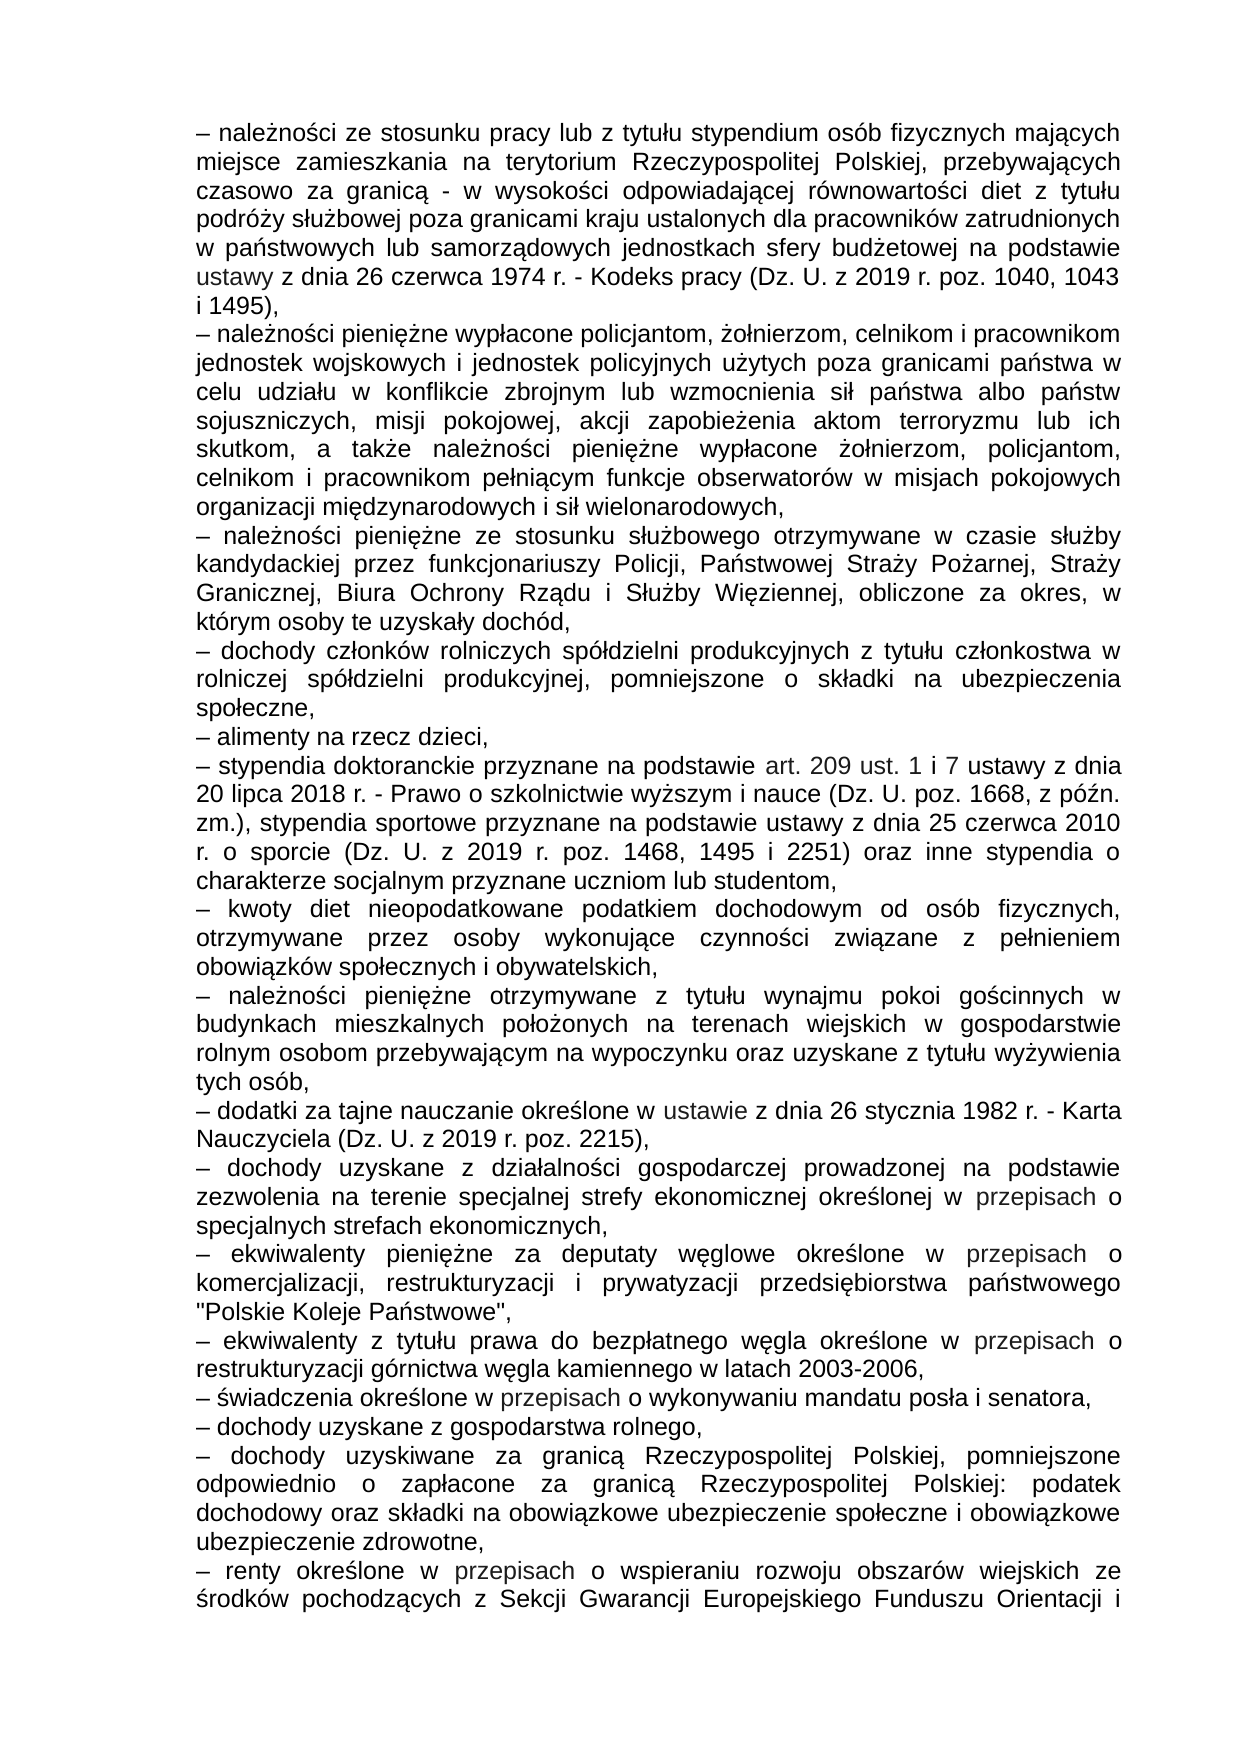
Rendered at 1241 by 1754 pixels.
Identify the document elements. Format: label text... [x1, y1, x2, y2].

text – ekwiwalenty z tytułu prawa do bezpłatnego węgla określone w przepisach o restrukturyzacji górnictwa węgla kamiennego w latach 2003-2006, [196, 1326, 1122, 1383]
text – należności pieniężne ze stosunku służbowego otrzymywane w czasie służby kandydackiej przez funkcjonariuszy Policji, Państwowej Straży Pożarnej, Straży Granicznej, Biura Ochrony Rządu i Służby Więziennej, obliczone za okres, w którym osoby te uzyskały dochód, [196, 521, 1122, 636]
text – dochody uzyskane z gospodarstwa rolnego, [196, 1412, 1122, 1441]
text – dochody członków rolniczych spółdzielni produkcyjnych z tytułu członkostwa w rolniczej spółdzielni produkcyjnej, pomniejszone o składki na ubezpieczenia społeczne, [196, 636, 1122, 722]
text – należności pieniężne wypłacone policjantom, żołnierzom, celnikom i pracownikom jednostek wojskowych i jednostek policyjnych użytych poza granicami państwa w celu udziału w konflikcie zbrojnym lub wzmocnienia sił państwa albo państw sojuszniczych, misji pokojowej, akcji zapobieżenia aktom terroryzmu lub ich skutkom, a także należności pieniężne wypłacone żołnierzom, policjantom, celnikom i pracownikom pełniącym funkcje obserwatorów w misjach pokojowych organizacji międzynarodowych i sił wielonarodowych, [196, 319, 1122, 521]
text – alimenty na rzecz dzieci, [196, 722, 1122, 751]
text – kwoty diet nieopodatkowane podatkiem dochodowym od osób fizycznych, otrzymywane przez osoby wykonujące czynności związane z pełnieniem obowiązków społecznych i obywatelskich, [196, 894, 1122, 981]
text – dochody uzyskane z działalności gospodarczej prowadzonej na podstawie zezwolenia na terenie specjalnej strefy ekonomicznej określonej w przepisach o specjalnych strefach ekonomicznych, [196, 1153, 1122, 1239]
text – renty określone w przepisach o wspieraniu rozwoju obszarów wiejskich ze środków pochodzących z Sekcji Gwarancji Europejskiego Funduszu Orientacji i [196, 1556, 1122, 1613]
text – należności pieniężne otrzymywane z tytułu wynajmu pokoi gościnnych w budynkach mieszkalnych położonych na terenach wiejskich w gospodarstwie rolnym osobom przebywającym na wypoczynku oraz uzyskane z tytułu wyżywienia tych osób, [196, 981, 1122, 1096]
text – stypendia doktoranckie przyznane na podstawie art. 209 ust. 1 i 7 ustawy z dnia 20 lipca 2018 r. - Prawo o szkolnictwie wyższym i nauce (Dz. U. poz. 1668, z późn. zm.), stypendia sportowe przyznane na podstawie ustawy z dnia 25 czerwca 2010 r. o sporcie (Dz. U. z 2019 r. poz. 1468, 1495 i 2251) oraz inne stypendia o charakterze socjalnym przyznane uczniom lub studentom, [196, 751, 1122, 894]
text – należności ze stosunku pracy lub z tytułu stypendium osób fizycznych mających miejsce zamieszkania na terytorium Rzeczypospolitej Polskiej, przebywających czasowo za granicą - w wysokości odpowiadającej równowartości diet z tytułu podróży służbowej poza granicami kraju ustalonych dla pracowników zatrudnionych w państwowych lub samorządowych jednostkach sfery budżetowej na podstawie ustawy z dnia 26 czerwca 1974 r. - Kodeks pracy (Dz. U. z 2019 r. poz. 1040, 1043 i 1495), [196, 118, 1122, 319]
text – dodatki za tajne nauczanie określone w ustawie z dnia 26 stycznia 1982 r. - Karta Nauczyciela (Dz. U. z 2019 r. poz. 2215), [196, 1096, 1122, 1153]
text – świadczenia określone w przepisach o wykonywaniu mandatu posła i senatora, [196, 1383, 1122, 1412]
text – dochody uzyskiwane za granicą Rzeczypospolitej Polskiej, pomniejszone odpowiednio o zapłacone za granicą Rzeczypospolitej Polskiej: podatek dochodowy oraz składki na obowiązkowe ubezpieczenie społeczne i obowiązkowe ubezpieczenie zdrowotne, [196, 1441, 1122, 1556]
text – ekwiwalenty pieniężne za deputaty węglowe określone w przepisach o komercjalizacji, restrukturyzacji i prywatyzacji przedsiębiorstwa państwowego "Polskie Koleje Państwowe", [196, 1239, 1122, 1326]
